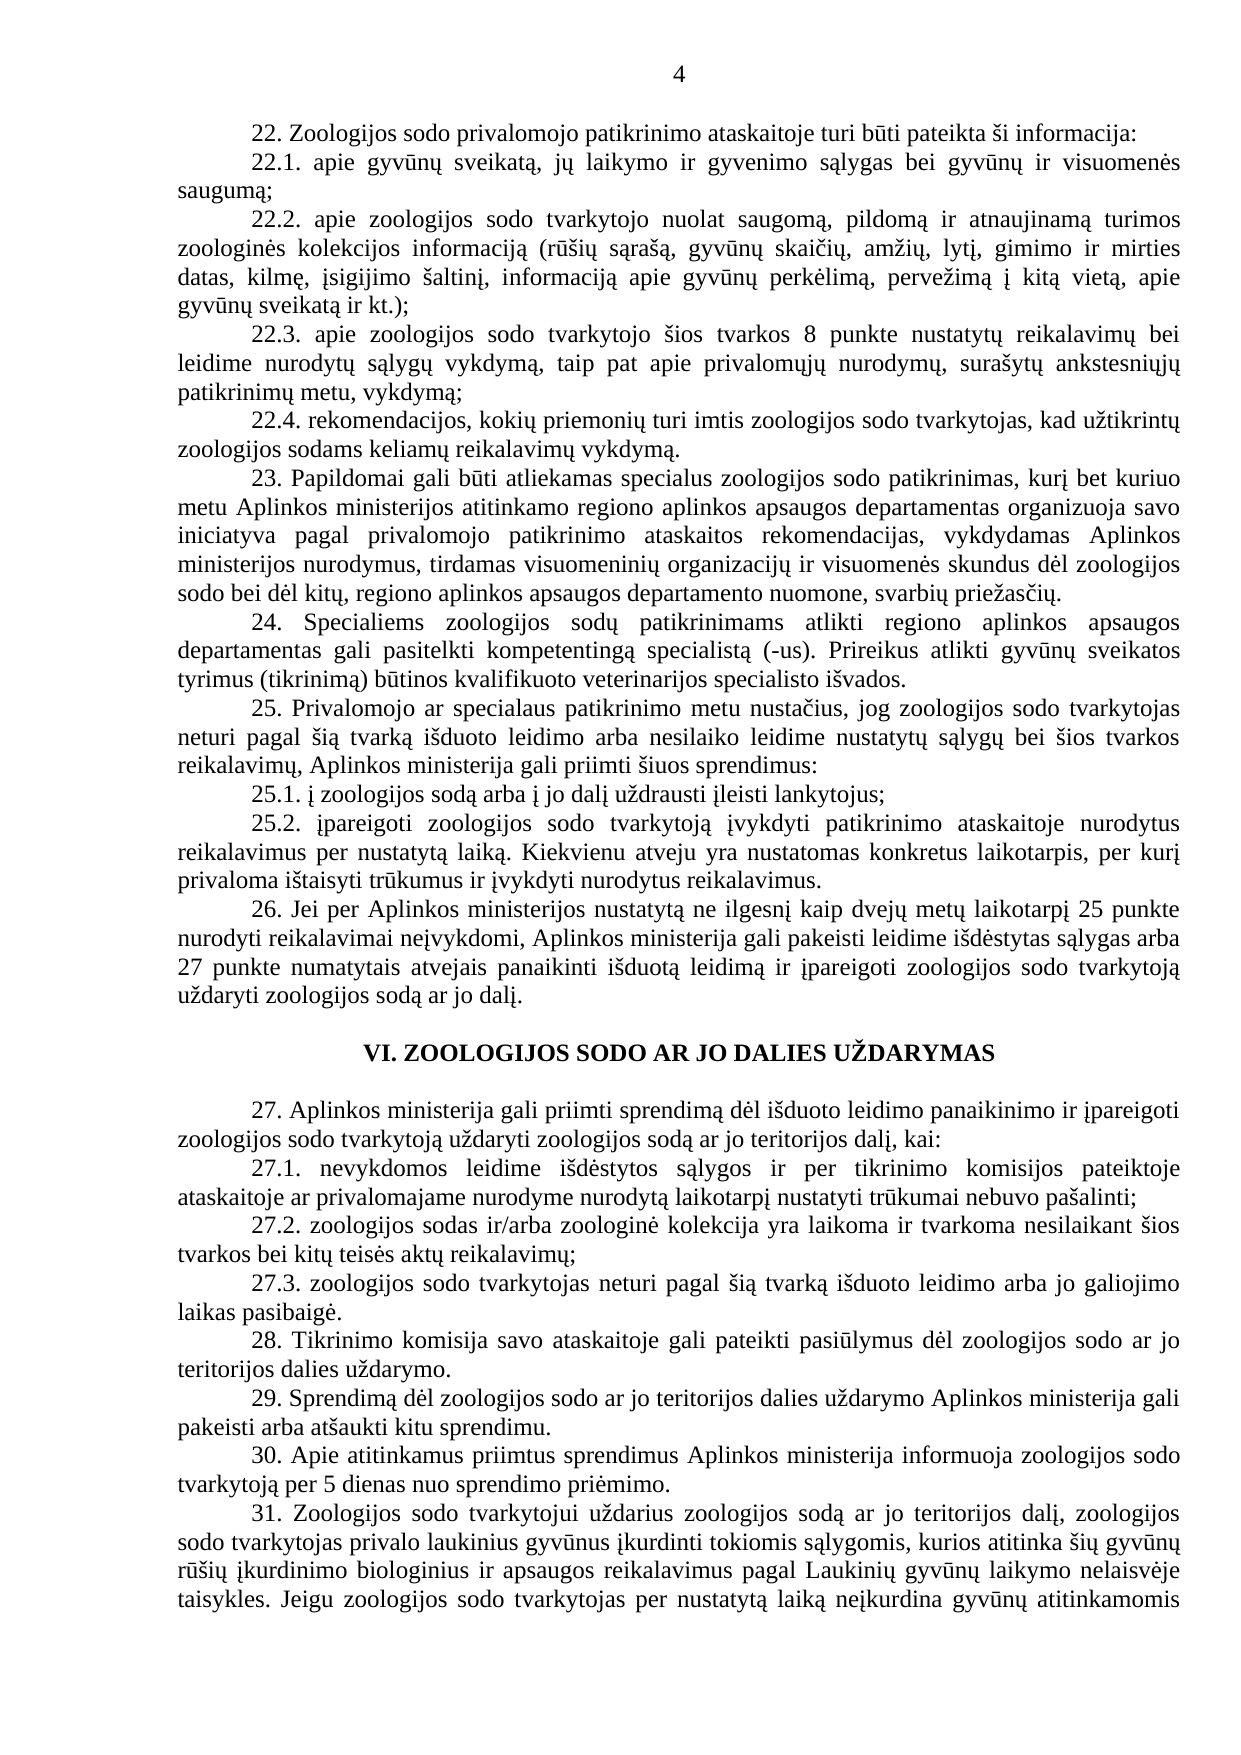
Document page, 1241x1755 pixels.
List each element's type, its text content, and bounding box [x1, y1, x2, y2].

text 25.2. įpareigoti zoologijos sodo tvarkytoją įvykdyti patikrinimo ataskaitoje nurodytus reikalavimus per nustatytą laiką. Kiekvienu atveju yra nustatomas konkretus laikotarpis, per kurį privaloma ištaisyti trūkumus ir įvykdyti nurodytus reikalavimus. [177, 808, 1181, 894]
text 25.1. į zoologijos sodą arba į jo dalį uždrausti įleisti lankytojus; [177, 779, 1181, 808]
text 22. Zoologijos sodo privalomojo patikrinimo ataskaitoje turi būti pateikta ši informacija: [177, 118, 1181, 147]
text 30. Apie atitinkamus priimtus sprendimus Aplinkos ministerija informuoja zoologijos sodo tvarkytoją per 5 dienas nuo sprendimo priėmimo. [177, 1441, 1181, 1498]
text 22.4. rekomendacijos, kokių priemonių turi imtis zoologijos sodo tvarkytojas, kad užtikrintų zoologijos sodams keliamų reikalavimų vykdymą. [177, 406, 1181, 463]
text 31. Zoologijos sodo tvarkytojui uždarius zoologijos sodą ar jo teritorijos dalį, zoologijos sodo tvarkytojas privalo laukinius gyvūnus įkurdinti tokiomis sąlygomis, kurios atitinka šių gyvūnų rūšių įkurdinimo biologinius ir apsaugos reikalavimus pagal Laukinių gyvūnų laikymo nelaisvėje taisykles. Jeigu zoologijos sodo tvarkytojas per nustatytą laiką neįkurdina gyvūnų atitinkamomis [177, 1498, 1181, 1613]
text 27.1. nevykdomos leidime išdėstytos sąlygos ir per tikrinimo komisijos pateiktoje ataskaitoje ar privalomajame nurodyme nurodytą laikotarpį nustatyti trūkumai nebuvo pašalinti; [177, 1153, 1181, 1211]
text VI. Zoologijos sodo ar jo dalies uždarymas [177, 1038, 1181, 1067]
text 27.2. zoologijos sodas ir/arba zoologinė kolekcija yra laikoma ir tvarkoma nesilaikant šios tvarkos bei kitų teisės aktų reikalavimų; [177, 1211, 1181, 1268]
text 22.1. apie gyvūnų sveikatą, jų laikymo ir gyvenimo sąlygas bei gyvūnų ir visuomenės saugumą; [177, 147, 1181, 204]
text 25. Privalomojo ar specialaus patikrinimo metu nustačius, jog zoologijos sodo tvarkytojas neturi pagal šią tvarką išduoto leidimo arba nesilaiko leidime nustatytų sąlygų bei šios tvarkos reikalavimų, Aplinkos ministerija gali priimti šiuos sprendimus: [177, 693, 1181, 779]
text 22.3. apie zoologijos sodo tvarkytojo šios tvarkos 8 punkte nustatytų reikalavimų bei leidime nurodytų sąlygų vykdymą, taip pat apie privalomųjų nurodymų, surašytų ankstesniųjų patikrinimų metu, vykdymą; [177, 319, 1181, 406]
text 28. Tikrinimo komisija savo ataskaitoje gali pateikti pasiūlymus dėl zoologijos sodo ar jo teritorijos dalies uždarymo. [177, 1326, 1181, 1383]
text 22.2. apie zoologijos sodo tvarkytojo nuolat saugomą, pildomą ir atnaujinamą turimos zoologinės kolekcijos informaciją (rūšių sąrašą, gyvūnų skaičių, amžių, lytį, gimimo ir mirties datas, kilmę, įsigijimo šaltinį, informaciją apie gyvūnų perkėlimą, pervežimą į kitą vietą, apie gyvūnų sveikatą ir kt.); [177, 204, 1181, 319]
text 27. Aplinkos ministerija gali priimti sprendimą dėl išduoto leidimo panaikinimo ir įpareigoti zoologijos sodo tvarkytoją uždaryti zoologijos sodą ar jo teritorijos dalį, kai: [177, 1096, 1181, 1153]
text 27.3. zoologijos sodo tvarkytojas neturi pagal šią tvarką išduoto leidimo arba jo galiojimo laikas pasibaigė. [177, 1268, 1181, 1326]
text 26. Jei per Aplinkos ministerijos nustatytą ne ilgesnį kaip dvejų metų laikotarpį 25 punkte nurodyti reikalavimai neįvykdomi, Aplinkos ministerija gali pakeisti leidime išdėstytas sąlygas arba 27 punkte numatytais atvejais panaikinti išduotą leidimą ir įpareigoti zoologijos sodo tvarkytoją uždaryti zoologijos sodą ar jo dalį. [177, 894, 1181, 1009]
text 24. Specialiems zoologijos sodų patikrinimams atlikti regiono aplinkos apsaugos departamentas gali pasitelkti kompetentingą specialistą (-us). Prireikus atlikti gyvūnų sveikatos tyrimus (tikrinimą) būtinos kvalifikuoto veterinarijos specialisto išvados. [177, 607, 1181, 693]
text 29. Sprendimą dėl zoologijos sodo ar jo teritorijos dalies uždarymo Aplinkos ministerija gali pakeisti arba atšaukti kitu sprendimu. [177, 1383, 1181, 1441]
text 23. Papildomai gali būti atliekamas specialus zoologijos sodo patikrinimas, kurį bet kuriuo metu Aplinkos ministerijos atitinkamo regiono aplinkos apsaugos departamentas organizuoja savo iniciatyva pagal privalomojo patikrinimo ataskaitos rekomendacijas, vykdydamas Aplinkos ministerijos nurodymus, tirdamas visuomeninių organizacijų ir visuomenės skundus dėl zoologijos sodo bei dėl kitų, regiono aplinkos apsaugos departamento nuomone, svarbių priežasčių. [177, 463, 1181, 607]
